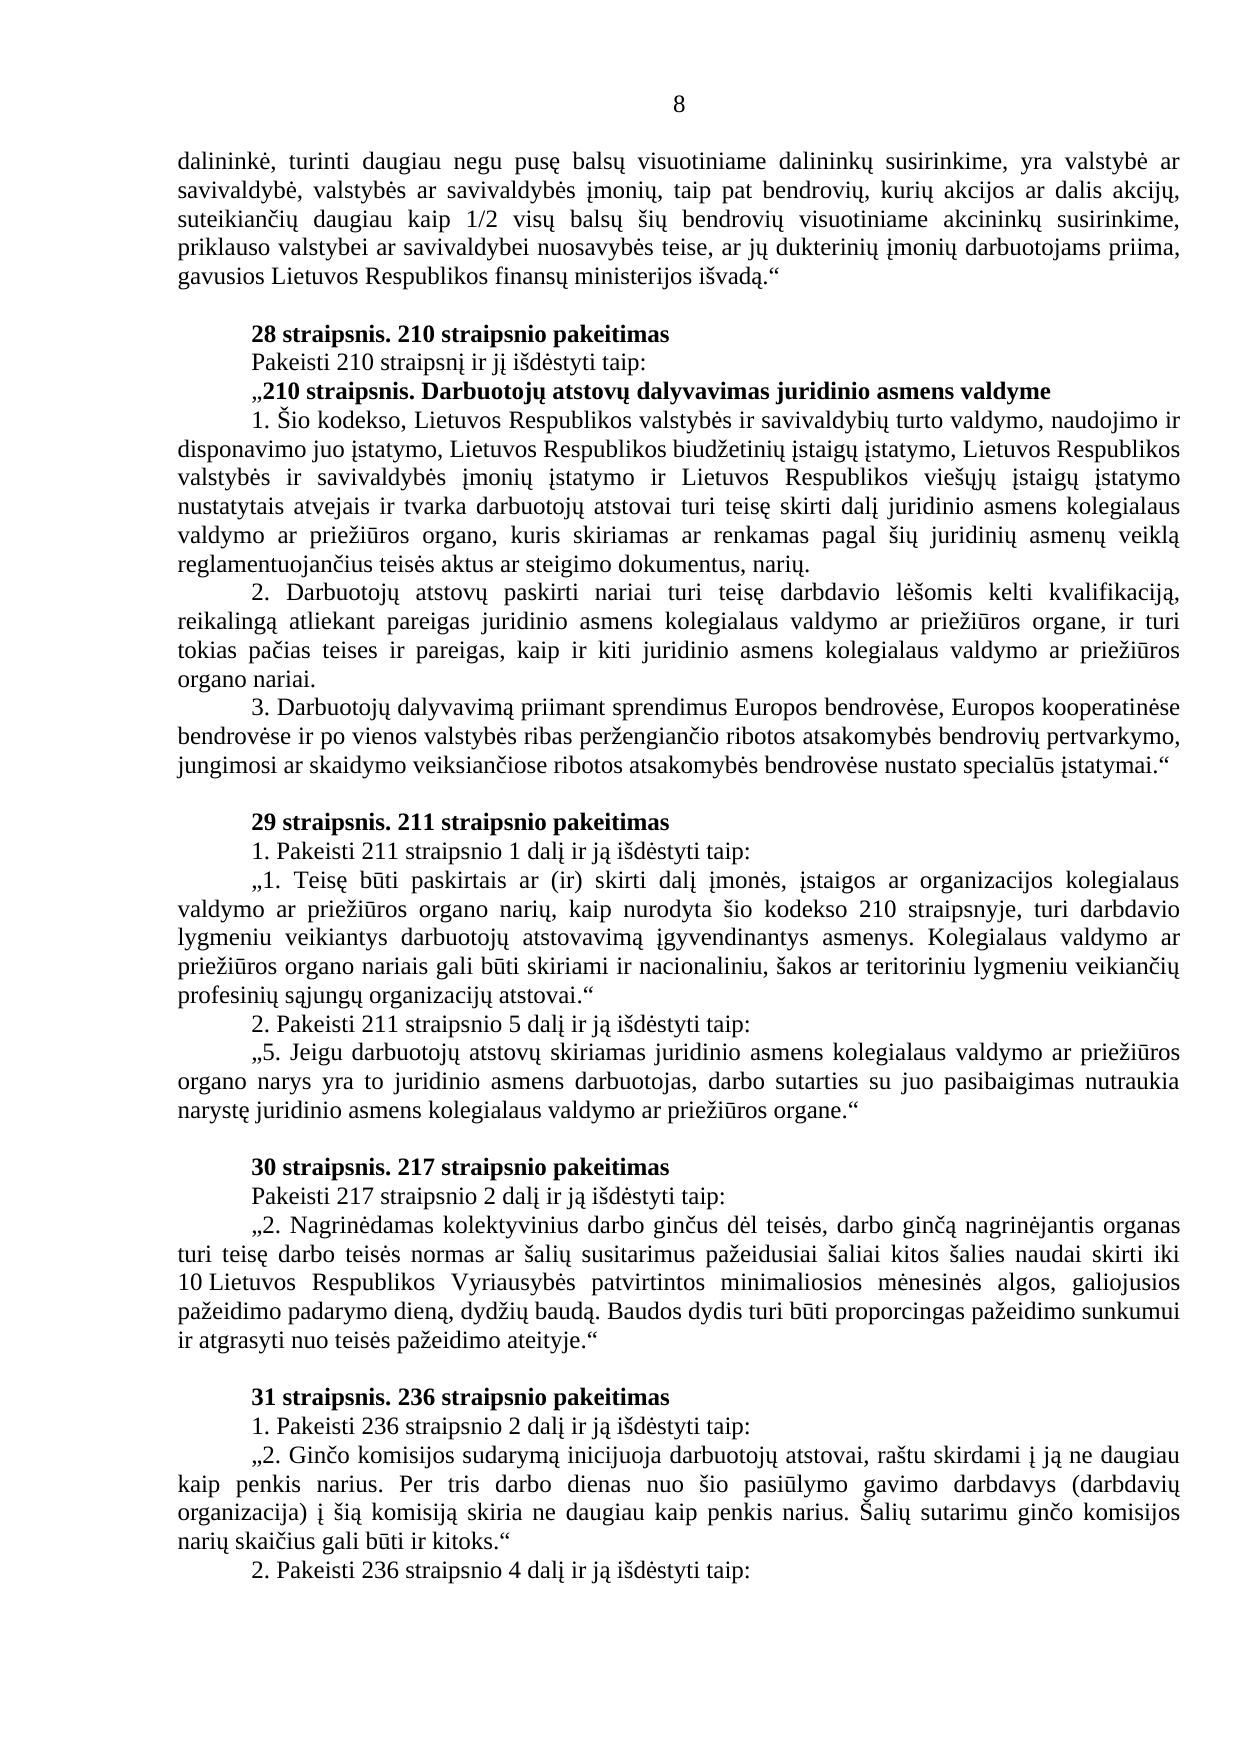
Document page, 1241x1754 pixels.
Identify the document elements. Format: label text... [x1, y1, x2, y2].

text „5. Jeigu darbuotojų atstovų skiriamas juridinio asmens kolegialaus valdymo ar priežiūros organo narys yra to juridinio asmens darbuotojas, darbo sutarties su juo pasibaigimas nutraukia narystę juridinio asmens kolegialaus valdymo ar priežiūros organe.“ [177, 1037, 1181, 1124]
text „2. Nagrinėdamas kolektyvinius darbo ginčus dėl teisės, darbo ginčą nagrinėjantis organas turi teisę darbo teisės normas ar šalių susitarimus pažeidusiai šaliai kitos šalies naudai skirti iki 10 Lietuvos Respublikos Vyriausybės patvirtintos minimaliosios mėnesinės algos, galiojusios pažeidimo padarymo dieną, dydžių baudą. Baudos dydis turi būti proporcingas pažeidimo sunkumui ir atgrasyti nuo teisės pažeidimo ateityje.“ [177, 1210, 1181, 1354]
text Pakeisti 210 straipsnį ir jį išdėstyti taip: [177, 347, 1181, 376]
text 31 straipsnis. 236 straipsnio pakeitimas [177, 1382, 1181, 1411]
text 2. Pakeisti 236 straipsnio 4 dalį ir ją išdėstyti taip: [177, 1555, 1181, 1584]
text 28 straipsnis. 210 straipsnio pakeitimas [177, 319, 1181, 347]
text 29 straipsnis. 211 straipsnio pakeitimas [177, 807, 1181, 836]
text Pakeisti 217 straipsnio 2 dalį ir ją išdėstyti taip: [177, 1181, 1181, 1210]
text 2. Pakeisti 211 straipsnio 5 dalį ir ją išdėstyti taip: [177, 1009, 1181, 1037]
text 1. Pakeisti 211 straipsnio 1 dalį ir ją išdėstyti taip: [177, 836, 1181, 865]
text 1. Šio kodekso, Lietuvos Respublikos valstybės ir savivaldybių turto valdymo, naudojimo ir disponavimo juo įstatymo, Lietuvos Respublikos biudžetinių įstaigų įstatymo, Lietuvos Respublikos valstybės ir savivaldybės įmonių įstatymo ir Lietuvos Respublikos viešųjų įstaigų įstatymo nustatytais atvejais ir tvarka darbuotojų atstovai turi teisę skirti dalį juridinio asmens kolegialaus valdymo ar priežiūros organo, kuris skiriamas ar renkamas pagal šių juridinių asmenų veiklą reglamentuojančius teisės aktus ar steigimo dokumentus, narių. [177, 405, 1181, 577]
text 1. Pakeisti 236 straipsnio 2 dalį ir ją išdėstyti taip: [177, 1411, 1181, 1440]
text 3. Darbuotojų dalyvavimą priimant sprendimus Europos bendrovėse, Europos kooperatinėse bendrovėse ir po vienos valstybės ribas peržengiančio ribotos atsakomybės bendrovių pertvarkymo, jungimosi ar skaidymo veiksiančiose ribotos atsakomybės bendrovėse nustato specialūs įstatymai.“ [177, 692, 1181, 779]
text „2. Ginčo komisijos sudarymą inicijuoja darbuotojų atstovai, raštu skirdami į ją ne daugiau kaip penkis narius. Per tris darbo dienas nuo šio pasiūlymo gavimo darbdavys (darbdavių organizacija) į šią komisiją skiria ne daugiau kaip penkis narius. Šalių sutarimu ginčo komisijos narių skaičius gali būti ir kitoks.“ [177, 1440, 1181, 1555]
text 30 straipsnis. 217 straipsnio pakeitimas [177, 1152, 1181, 1181]
text 2. Darbuotojų atstovų paskirti nariai turi teisę darbdavio lėšomis kelti kvalifikaciją, reikalingą atliekant pareigas juridinio asmens kolegialaus valdymo ar priežiūros organe, ir turi tokias pačias teises ir pareigas, kaip ir kiti juridinio asmens kolegialaus valdymo ar priežiūros organo nariai. [177, 577, 1181, 692]
text „1. Teisę būti paskirtais ar (ir) skirti dalį įmonės, įstaigos ar organizacijos kolegialaus valdymo ar priežiūros organo narių, kaip nurodyta šio kodekso 210 straipsnyje, turi darbdavio lygmeniu veikiantys darbuotojų atstovavimą įgyvendinantys asmenys. Kolegialaus valdymo ar priežiūros organo nariais gali būti skiriami ir nacionaliniu, šakos ar teritoriniu lygmeniu veikiančių profesinių sąjungų organizacijų atstovai.“ [177, 865, 1181, 1009]
text dalininkė, turinti daugiau negu pusę balsų visuotiniame dalininkų susirinkime, yra valstybė ar savivaldybė, valstybės ar savivaldybės įmonių, taip pat bendrovių, kurių akcijos ar dalis akcijų, suteikiančių daugiau kaip 1/2 visų balsų šių bendrovių visuotiniame akcininkų susirinkime, priklauso valstybei ar savivaldybei nuosavybės teise, ar jų dukterinių įmonių darbuotojams priima, gavusios Lietuvos Respublikos finansų ministerijos išvadą.“ [177, 146, 1181, 290]
text „210 straipsnis. Darbuotojų atstovų dalyvavimas juridinio asmens valdyme [177, 376, 1181, 405]
